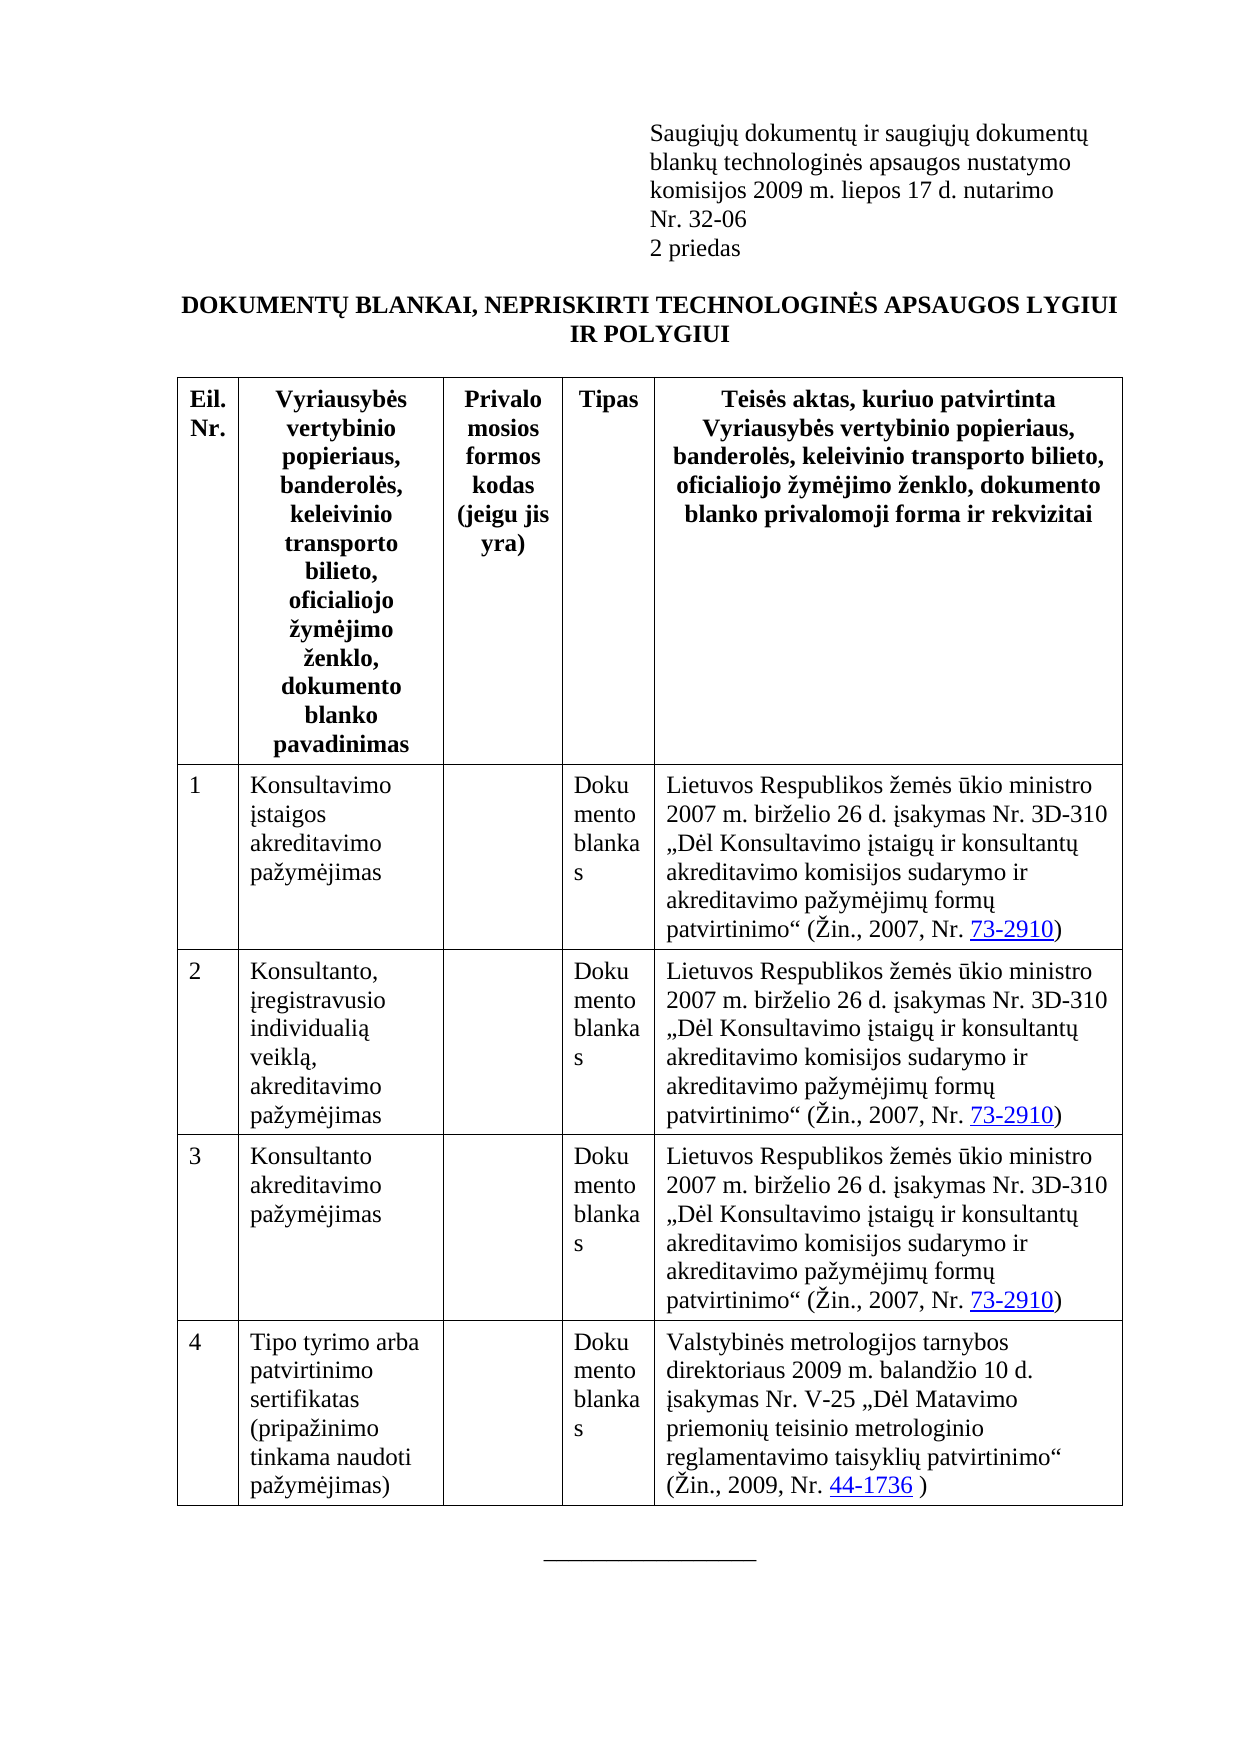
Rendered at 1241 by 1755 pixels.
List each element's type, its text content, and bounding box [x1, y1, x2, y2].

table_cell [444, 1135, 562, 1320]
table_cell Lietuvos Respublikos žemės ūkio ministro 2007 m. birželio 26 d. įsakymas Nr. 3D-310 „Dėl Konsultavimo įstaigų ir konsultantų akreditavimo komisijos sudarymo ir akreditavimo pažymėjimų formų patvirtinimo“ (Žin., 2007, Nr. 73-2910) [655, 1135, 1122, 1320]
text blankų technologinės apsaugos nustatymo [649, 147, 1122, 176]
table_cell Dokumento blankas [563, 950, 654, 1134]
table_cell Lietuvos Respublikos žemės ūkio ministro 2007 m. birželio 26 d. įsakymas Nr. 3D-310 „Dėl Konsultavimo įstaigų ir konsultantų akreditavimo komisijos sudarymo ir akreditavimo pažymėjimų formų patvirtinimo“ (Žin., 2007, Nr. 73-2910) [655, 950, 1122, 1134]
table_cell 3 [178, 1135, 238, 1320]
table_header Teisės aktas, kuriuo patvirtinta Vyriausybės vertybinio popieriaus, banderolės, keleivinio transporto bilieto, oficialiojo žymėjimo ženklo, dokumento blanko privalomoji forma ir rekvizitai [655, 378, 1122, 763]
text Saugiųjų dokumentų ir saugiųjų dokumentų [649, 118, 1122, 147]
text 2 priedas [649, 233, 1122, 262]
table_cell [444, 950, 562, 1134]
table_cell Konsultanto akreditavimo pažymėjimas [239, 1135, 443, 1320]
table_cell 1 [178, 765, 238, 949]
text DOKUMENTŲ BLANKAI, NEPRISKIRTI TECHNOLOGINĖS APSAUGOS LYGIUI IR POLYGIUI [177, 291, 1122, 348]
text _________________ [177, 1535, 1122, 1564]
table_cell Konsultanto, įregistravusio individualią veiklą, akreditavimo pažymėjimas [239, 950, 443, 1134]
table_cell 4 [178, 1321, 238, 1505]
table_header Privalomosios formos kodas (jeigu jis yra) [444, 378, 562, 763]
table_cell [444, 1321, 562, 1505]
table_cell Dokumento blankas [563, 1135, 654, 1320]
table_cell Lietuvos Respublikos žemės ūkio ministro 2007 m. birželio 26 d. įsakymas Nr. 3D-310 „Dėl Konsultavimo įstaigų ir konsultantų akreditavimo komisijos sudarymo ir akreditavimo pažymėjimų formų patvirtinimo“ (Žin., 2007, Nr. 73-2910) [655, 765, 1122, 949]
table_cell Dokumento blankas [563, 1321, 654, 1505]
table_header Tipas [563, 378, 654, 763]
text komisijos 2009 m. liepos 17 d. nutarimo [649, 176, 1122, 204]
table_cell Konsultavimo įstaigos akreditavimo pažymėjimas [239, 765, 443, 949]
text Nr. 32-06 [649, 204, 1122, 233]
table_cell Dokumento blankas [563, 765, 654, 949]
table_header Vyriausybės vertybinio popieriaus, banderolės, keleivinio transporto bilieto, oficialiojo žymėjimo ženklo, dokumento blanko pavadinimas [239, 378, 443, 763]
table_cell 2 [178, 950, 238, 1134]
table_cell [444, 765, 562, 949]
table_header Eil. Nr. [178, 378, 238, 763]
table_cell Tipo tyrimo arba patvirtinimo sertifikatas (pripažinimo tinkama naudoti pažymėjimas) [239, 1321, 443, 1505]
table_cell Valstybinės metrologijos tarnybos direktoriaus 2009 m. balandžio 10 d. įsakymas Nr. V-25 „Dėl Matavimo priemonių teisinio metrologinio reglamentavimo taisyklių patvirtinimo“ (Žin., 2009, Nr. 44-1736 ) [655, 1321, 1122, 1505]
